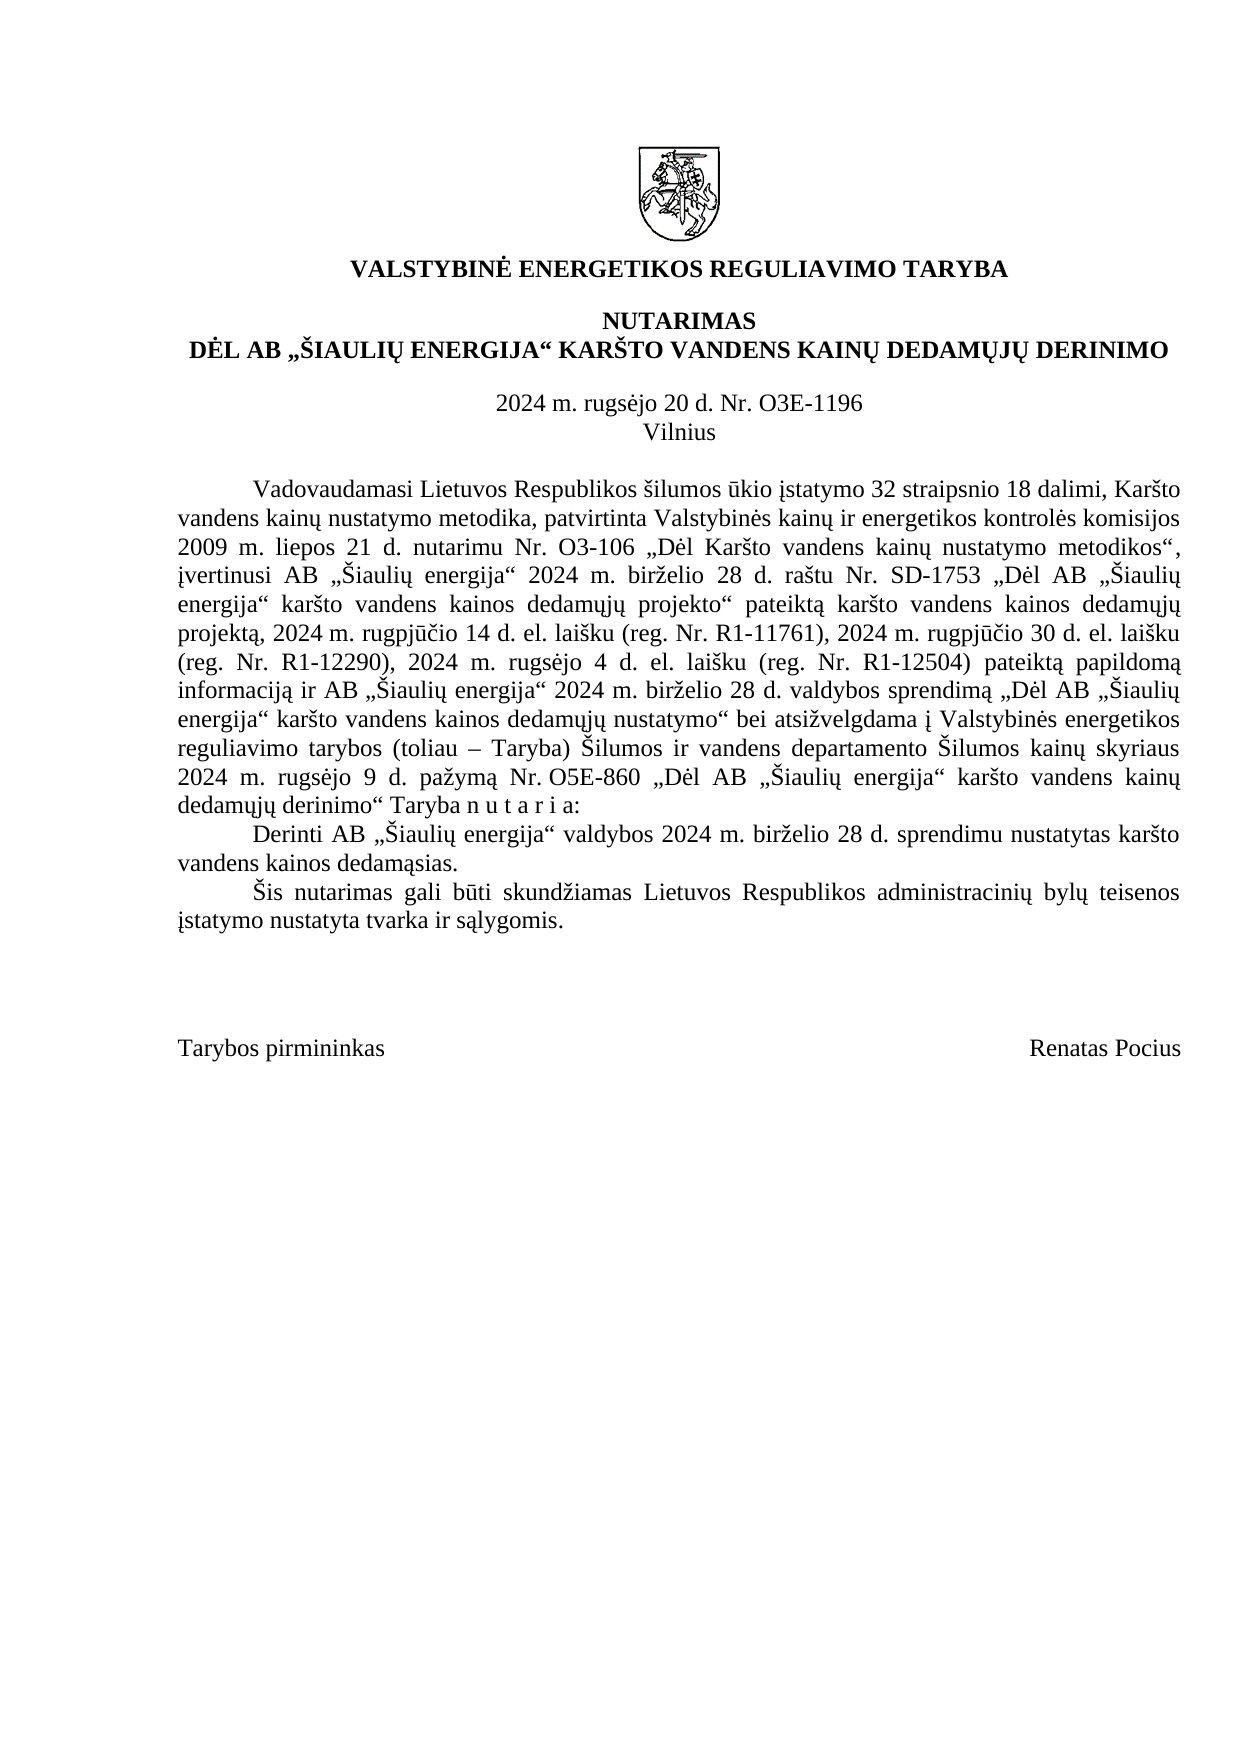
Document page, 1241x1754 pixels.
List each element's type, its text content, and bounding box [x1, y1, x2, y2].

text Šis nutarimas gali būti skundžiamas Lietuvos Respublikos administracinių bylų teisenos įstatymo nustatyta tvarka ir sąlygomis. [177, 877, 1181, 934]
text Vadovaudamasi Lietuvos Respublikos šilumos ūkio įstatymo 32 straipsnio 18 dalimi, Karšto vandens kainų nustatymo metodika, patvirtinta Valstybinės kainų ir energetikos kontrolės komisijos 2009 m. liepos 21 d. nutarimu Nr. O3-106 „Dėl Karšto vandens kainų nustatymo metodikos“, įvertinusi AB „Šiaulių energija“ 2024 m. birželio 28 d. raštu Nr. SD-1753 „Dėl AB „Šiaulių energija“ karšto vandens kainos dedamųjų projekto“ pateiktą karšto vandens kainos dedamųjų projektą, 2024 m. rugpjūčio 14 d. el. laišku (reg. Nr. R1-11761), 2024 m. rugpjūčio 30 d. el. laišku (reg. Nr. R1-12290), 2024 m. rugsėjo 4 d. el. laišku (reg. Nr. R1-12504) pateiktą papildomą informaciją ir AB „Šiaulių energija“ 2024 m. birželio 28 d. valdybos sprendimą „Dėl AB „Šiaulių energija“ karšto vandens kainos dedamųjų nustatymo“ bei atsižvelgdama į Valstybinės energetikos reguliavimo tarybos (toliau – Taryba) Šilumos ir vandens departamento Šilumos kainų skyriaus 2024 m. rugsėjo 9 d. pažymą Nr. O5E-860 „Dėl AB „Šiaulių energija“ karšto vandens kainų dedamųjų derinimo“ Taryba n u t a r i a: [177, 474, 1181, 819]
text Tarybos pirmininkas Renatas Pocius [177, 1033, 1181, 1062]
text Vilnius [177, 417, 1181, 446]
text DĖL AB „ŠIAULIŲ ENERGIJA“ KARŠTO VANDENS KAINŲ DEDAMŲJŲ DERINIMO [177, 335, 1181, 364]
text Derinti AB „Šiaulių energija“ valdybos 2024 m. birželio 28 d. sprendimu nustatytas karšto vandens kainos dedamąsias. [177, 819, 1181, 877]
text NUTARIMAS [177, 306, 1181, 335]
text VALSTYBINĖ ENERGETIKOS REGULIAVIMO TARYBA [177, 254, 1181, 282]
text 2024 m. rugsėjo 20 d. Nr. O3E-1196 [177, 388, 1181, 417]
